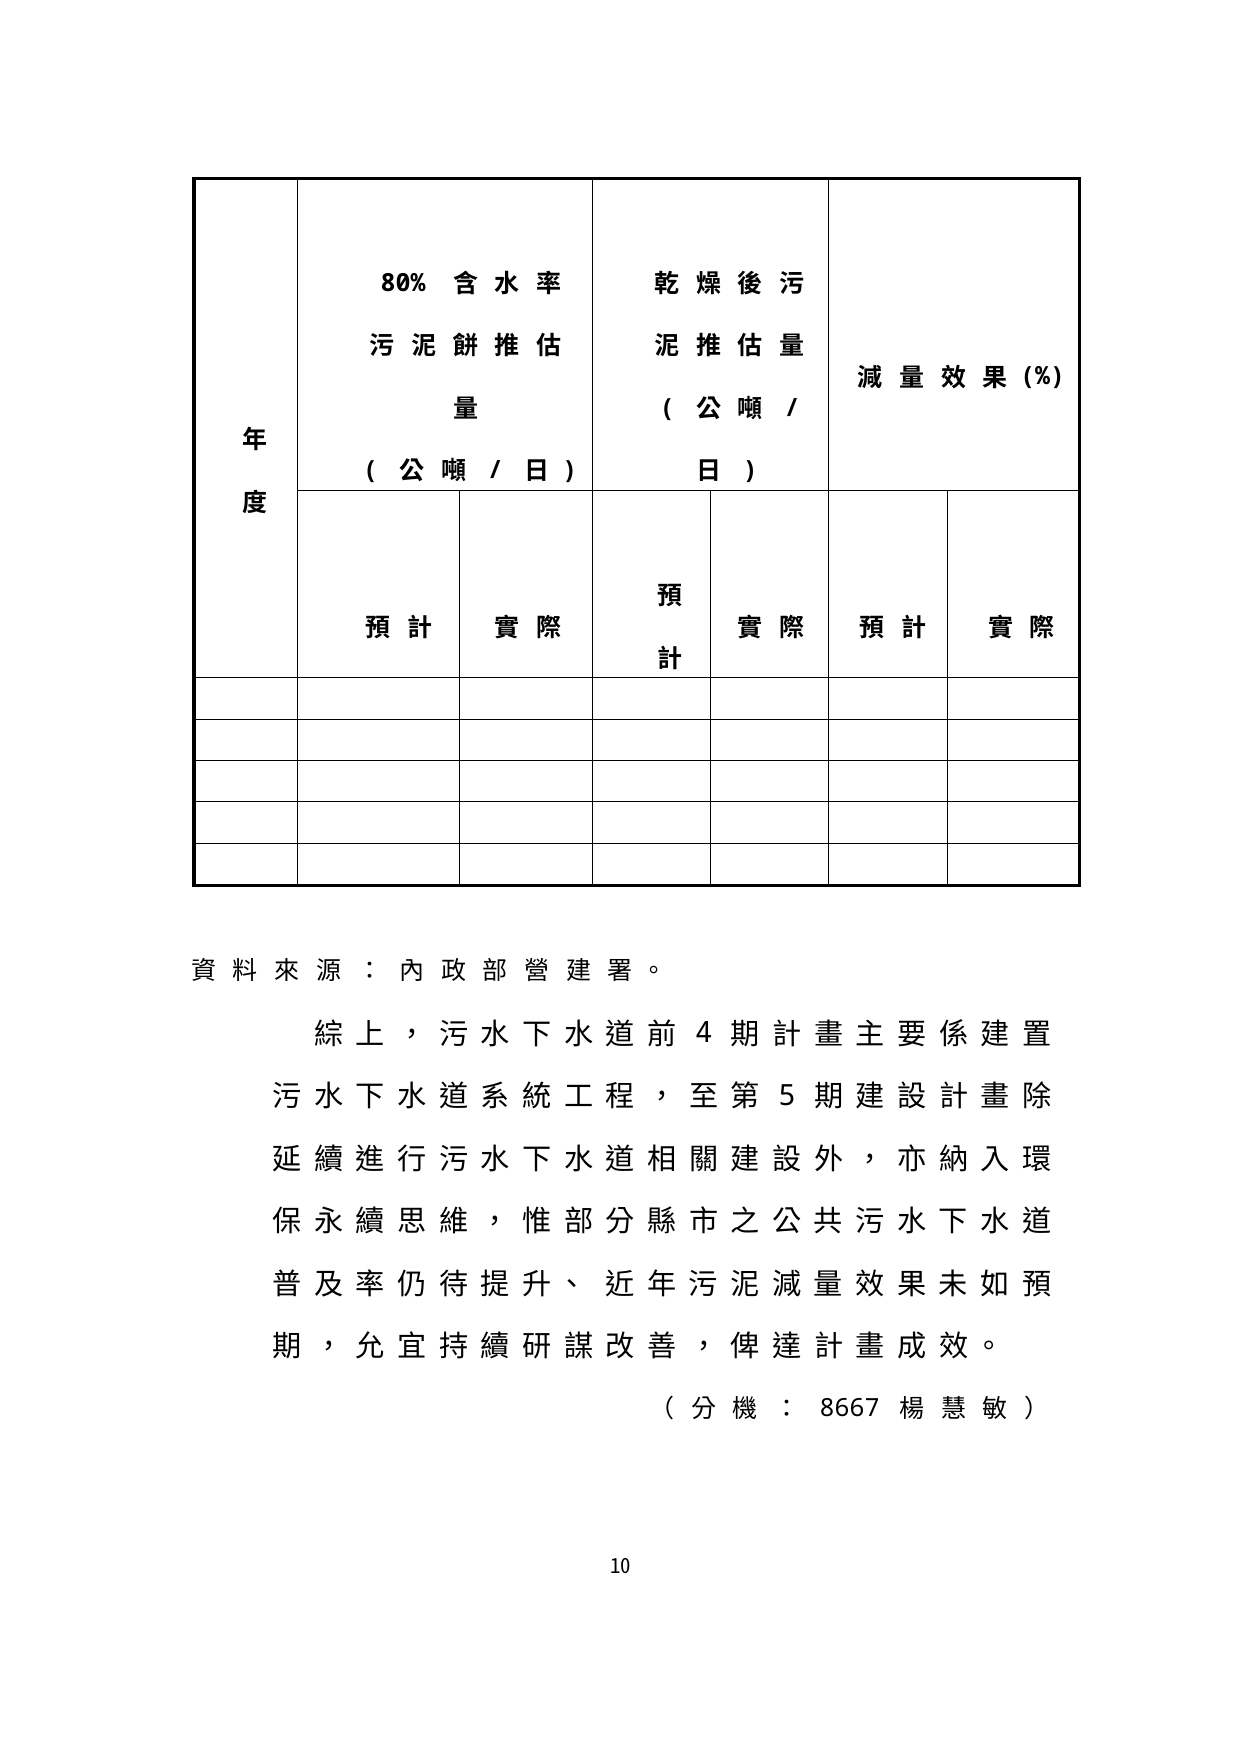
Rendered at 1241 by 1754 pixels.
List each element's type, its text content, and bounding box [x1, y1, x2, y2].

text 綜上，污水下水道前4期計畫主要係建置污水下水道系統工程，至第5期建設計畫除延續進行污水下水道相關建設外，亦納入環保永續思維，惟部分縣市之公共污水下水道普及率仍待提升、近年污泥減量效果未如預期，允宜持續研謀改善，俾達計畫成效。 [242, 990, 1058, 1365]
table_cell 20 [948, 678, 1078, 718]
table_cell 106 [196, 761, 297, 801]
table_cell 217 [298, 678, 459, 718]
table_cell 145 [593, 844, 710, 884]
table_cell 155 [711, 802, 828, 843]
table_cell 15 [948, 761, 1078, 801]
table_cell 10 [948, 720, 1078, 760]
table_cell 42 [829, 720, 947, 760]
table_cell 152 [460, 761, 592, 801]
table_cell 預計 [593, 491, 710, 677]
table_cell 264 [298, 720, 459, 760]
table_cell 153 [711, 844, 828, 884]
table_cell 56 [829, 761, 947, 801]
table_cell 107 [196, 802, 297, 843]
table_cell 29 [948, 844, 1078, 884]
table_header 80%含水率污泥餅推估量 (公噸/日) [298, 180, 592, 490]
table_cell 108 [196, 844, 297, 884]
table_cell 105 [196, 720, 297, 760]
table_cell 58 [829, 844, 947, 884]
table_cell 實際 [711, 491, 828, 677]
table_cell 實際 [460, 491, 592, 677]
table_cell 153 [593, 720, 710, 760]
table_cell 342 [298, 844, 459, 884]
table_header 乾燥後污泥推估量 (公噸/日) [593, 180, 828, 490]
table_cell 17 [948, 802, 1078, 843]
table_cell 197 [460, 844, 592, 884]
table_cell 17 [829, 678, 947, 718]
table_cell 預計 [829, 491, 947, 677]
table_cell 108 [711, 678, 828, 718]
table_cell 實際 [948, 491, 1078, 677]
table_cell 57 [829, 802, 947, 843]
table_cell 110 [711, 720, 828, 760]
text （分機：8667楊慧敏） [183, 1365, 1058, 1427]
table_cell 180 [593, 678, 710, 718]
table_cell 135 [460, 678, 592, 718]
table_cell 119 [593, 761, 710, 801]
text 資料來源：內政部營建署。 [183, 927, 1058, 990]
table_cell 129 [711, 761, 828, 801]
table_cell 272 [298, 761, 459, 801]
table_header 年度 [196, 180, 297, 677]
table_header 減量效果(%) [829, 180, 1078, 490]
table_cell 188 [460, 802, 592, 843]
table_cell 104 [196, 678, 297, 718]
table_cell 預計 [298, 491, 459, 677]
table_cell 288 [298, 802, 459, 843]
table_cell 122 [460, 720, 592, 760]
table_cell 124 [593, 802, 710, 843]
